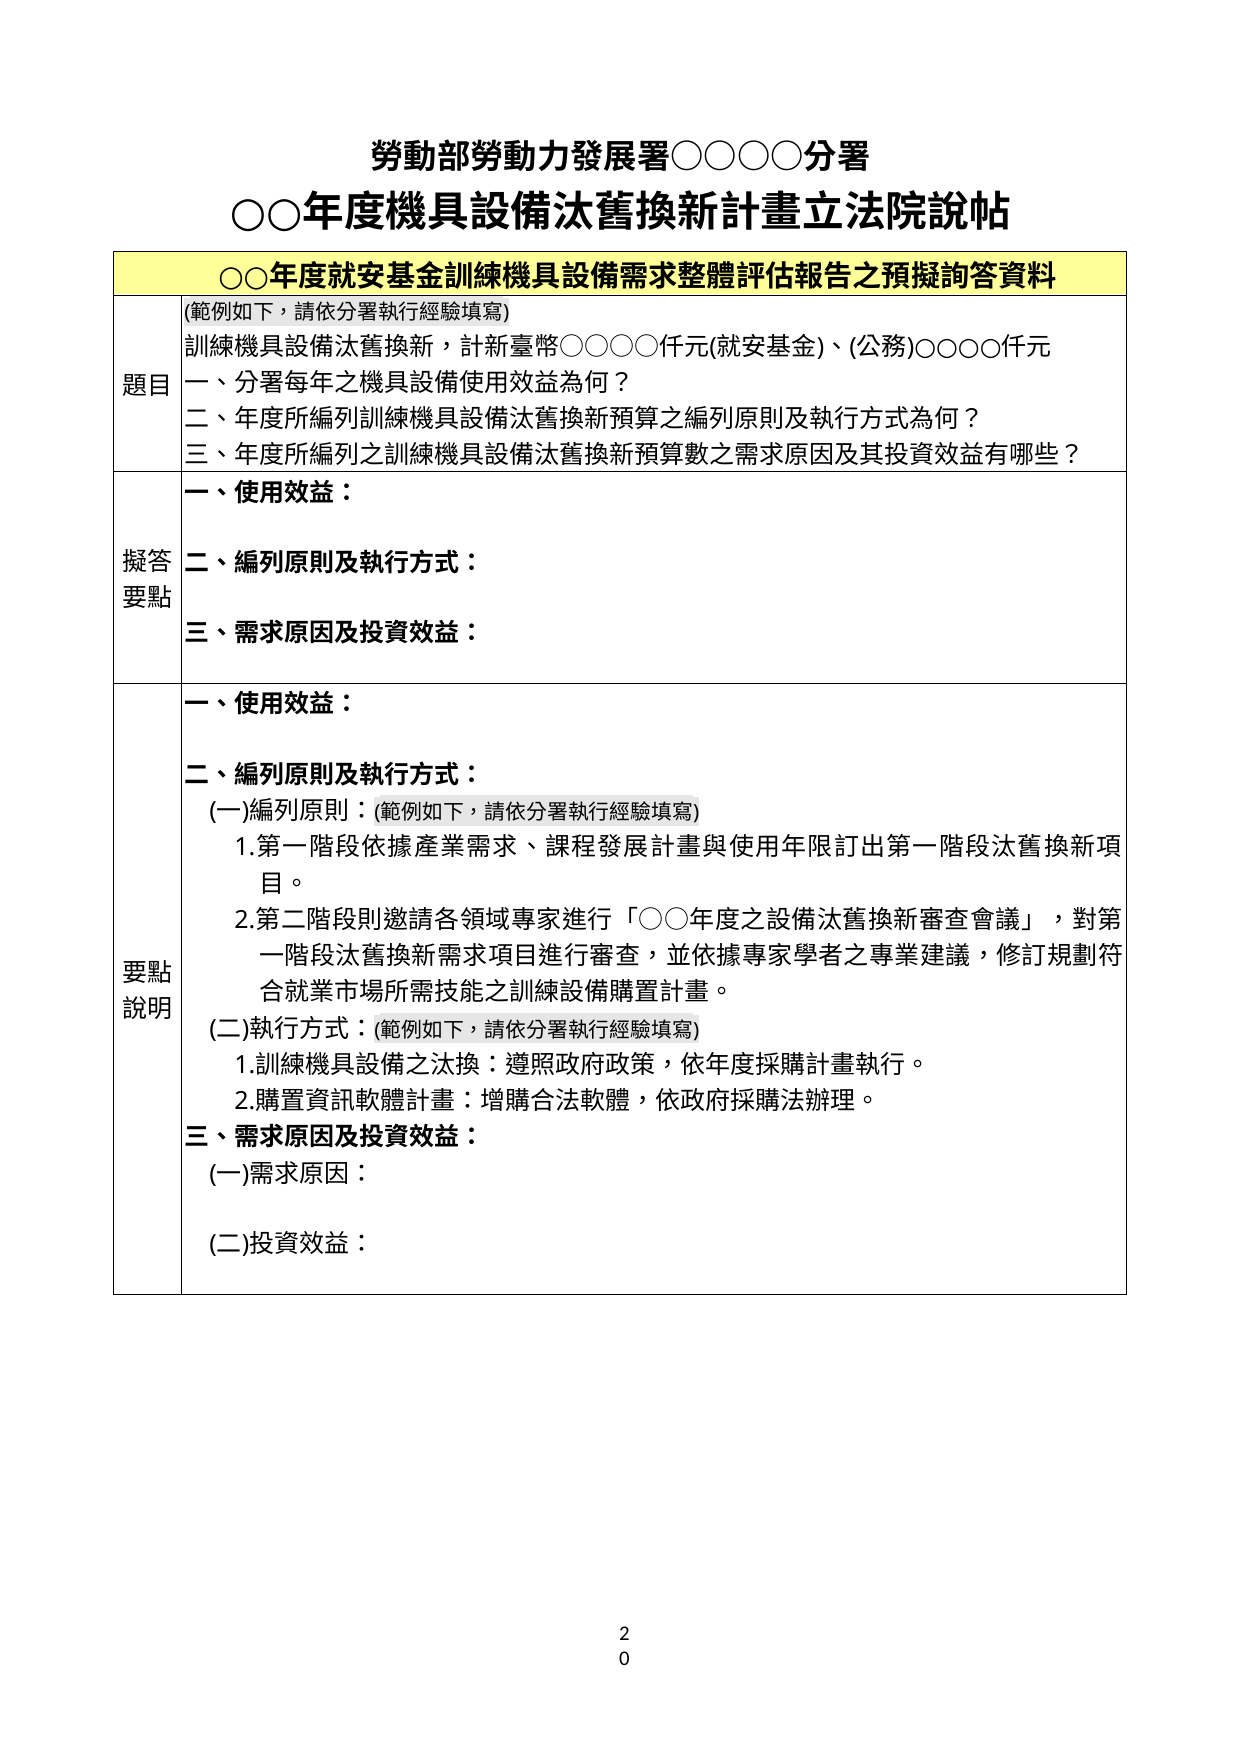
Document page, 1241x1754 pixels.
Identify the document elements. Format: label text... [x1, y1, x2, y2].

table_cell 要點說明 [114, 684, 181, 1294]
table_cell 一、使用效益： 二、編列原則及執行方式： (一)編列原則：(範例如下，請依分署執行經驗填寫) 1.第一階段依據產業需求、課程發展計畫與使用年限訂出第一階段汰舊換新項目。 2.第二階段則邀請各領域專家進行「○○年度之設備汰舊換新審查會議」，對第一階段汰舊換新需求項目進行審查，並依據專家學者之專業建議，修訂規劃符合就業市場所需技能之訓練設備購置計畫。 (二)執行方式：(範例如下，請依分署執行經驗填寫) 1.訓練機具設備之汰換：遵照政府政策，依年度採購計畫執行。 2.購置資訊軟體計畫：增購合法軟體，依政府採購法辦理。 三、需求原因及投資效益： (一)需求原因： (二)投資效益： [182, 684, 1126, 1294]
text 勞動部勞動力發展署○○○○分署 [148, 130, 1092, 178]
table_cell 一、使用效益： 二、編列原則及執行方式： 三、需求原因及投資效益： [182, 472, 1126, 683]
text ○○年度機具設備汰舊換新計畫立法院說帖 [148, 178, 1092, 239]
table_cell (範例如下，請依分署執行經驗填寫) 訓練機具設備汰舊換新，計新臺幣○○○○仟元(就安基金)、(公務)○○○○仟元 一、分署每年之機具設備使用效益為何？ 二、年度所編列訓練機具設備汰舊換新預算之編列原則及執行方式為何？ 三、年度所編列之訓練機具設備汰舊換新預算數之需求原因及其投資效益有哪些？ [182, 296, 1126, 471]
table_header ○○年度就安基金訓練機具設備需求整體評估報告之預擬詢答資料 [114, 252, 1126, 294]
table_cell 題目 [114, 296, 181, 471]
table_cell 擬答要點 [114, 472, 181, 683]
